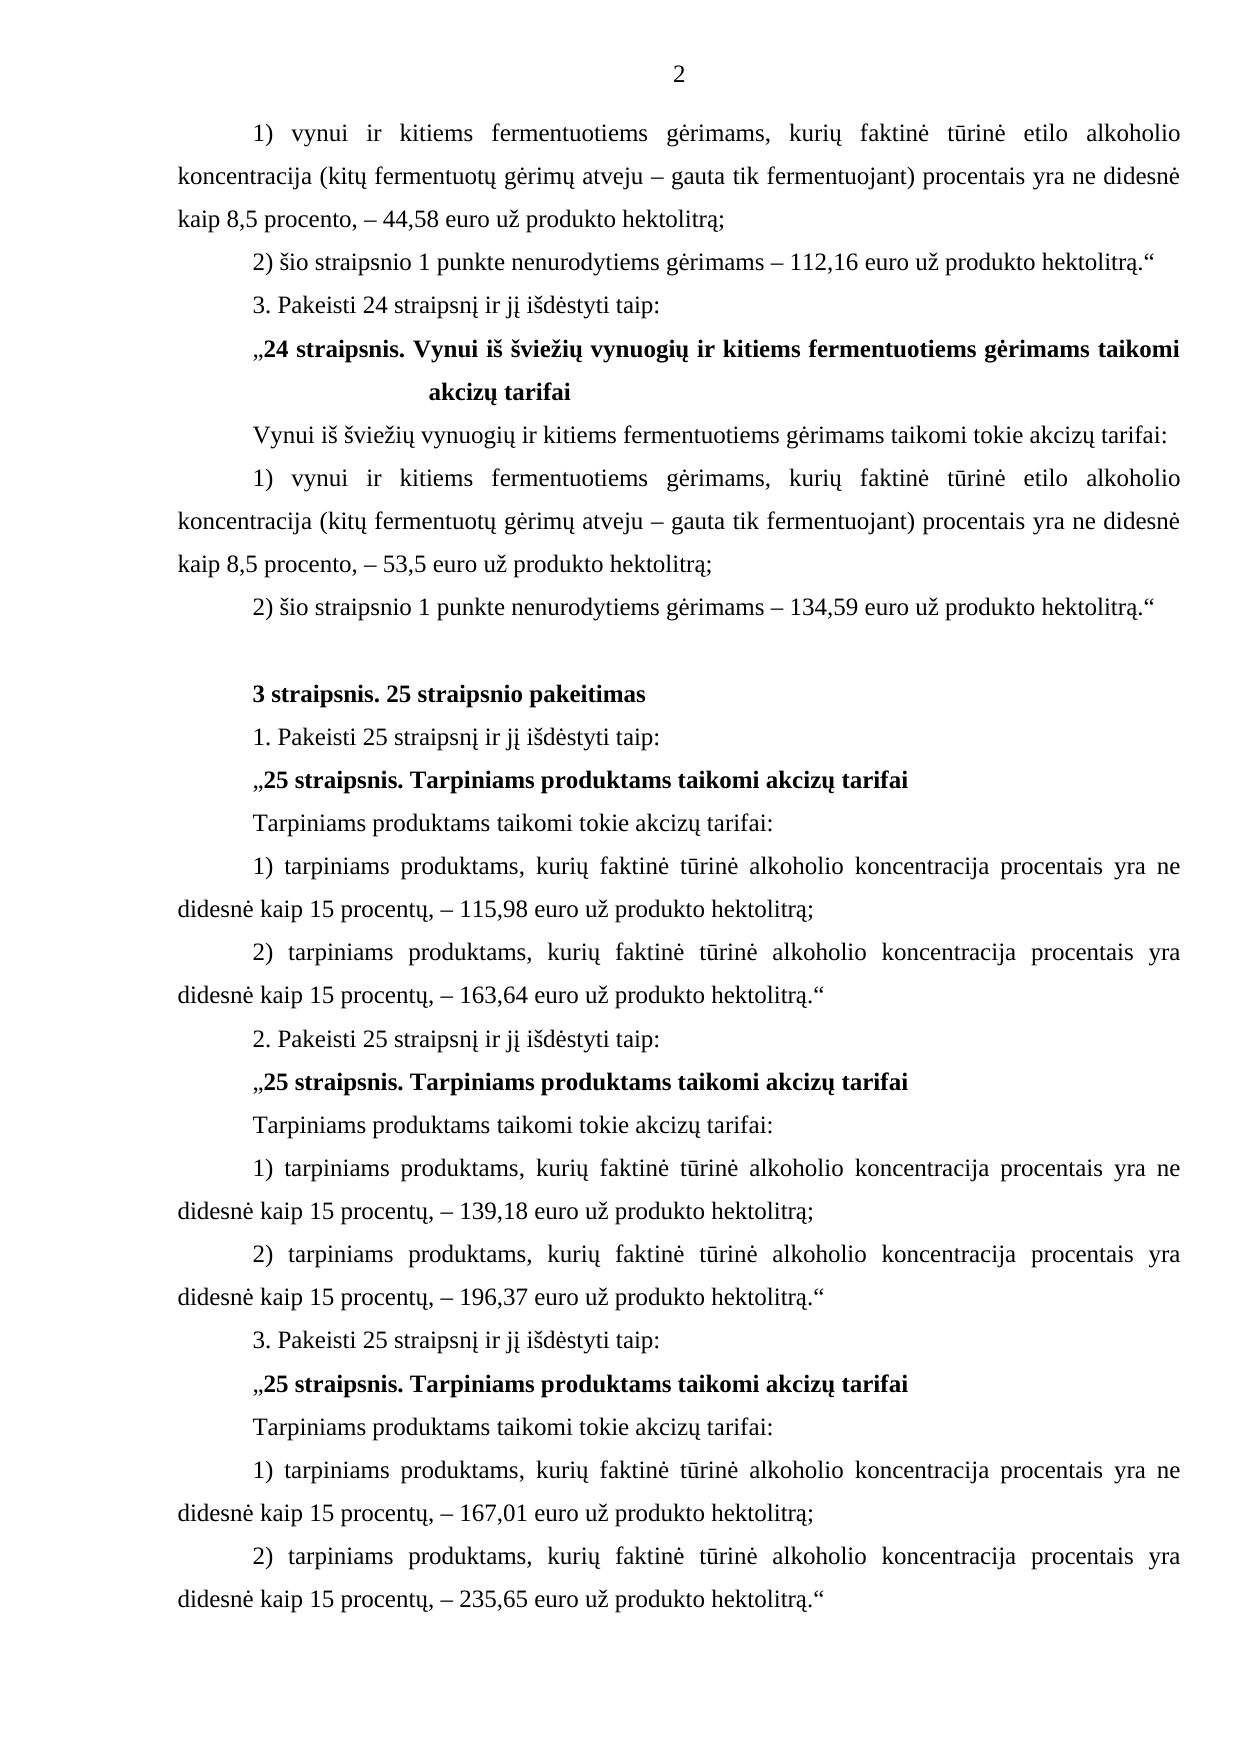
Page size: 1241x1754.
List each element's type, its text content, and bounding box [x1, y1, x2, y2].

text 1) tarpiniams produktams, kurių faktinė tūrinė alkoholio koncentracija procentais yra ne didesnė kaip 15 procentų, – 139,18 euro už produkto hektolitrą; [177, 1153, 1181, 1225]
text 2) šio straipsnio 1 punkte nenurodytiems gėrimams – 134,59 euro už produkto hektolitrą.“ [177, 592, 1181, 621]
text 2) tarpiniams produktams, kurių faktinė tūrinė alkoholio koncentracija procentais yra didesnė kaip 15 procentų, – 196,37 euro už produkto hektolitrą.“ [177, 1239, 1181, 1311]
text 2) tarpiniams produktams, kurių faktinė tūrinė alkoholio koncentracija procentais yra didesnė kaip 15 procentų, – 163,64 euro už produkto hektolitrą.“ [177, 937, 1181, 1009]
text 3. Pakeisti 25 straipsnį ir jį išdėstyti taip: [177, 1326, 1181, 1354]
text 2) tarpiniams produktams, kurių faktinė tūrinė alkoholio koncentracija procentais yra didesnė kaip 15 procentų, – 235,65 euro už produkto hektolitrą.“ [177, 1541, 1181, 1613]
text Vynui iš šviežių vynuogių ir kitiems fermentuotiems gėrimams taikomi tokie akcizų tarifai: [177, 420, 1181, 449]
text 1) vynui ir kitiems fermentuotiems gėrimams, kurių faktinė tūrinė etilo alkoholio koncentracija (kitų fermentuotų gėrimų atveju – gauta tik fermentuojant) procentais yra ne didesnė kaip 8,5 procento, – 53,5 euro už produkto hektolitrą; [177, 463, 1181, 578]
text „25 straipsnis. Tarpiniams produktams taikomi akcizų tarifai [177, 765, 1181, 794]
text Tarpiniams produktams taikomi tokie akcizų tarifai: [177, 808, 1181, 837]
text 1. Pakeisti 25 straipsnį ir jį išdėstyti taip: [177, 722, 1181, 751]
text 2) šio straipsnio 1 punkte nenurodytiems gėrimams – 112,16 euro už produkto hektolitrą.“ [177, 247, 1181, 276]
text Tarpiniams produktams taikomi tokie akcizų tarifai: [177, 1110, 1181, 1139]
text 3. Pakeisti 24 straipsnį ir jį išdėstyti taip: [177, 291, 1181, 319]
text „24 straipsnis. Vynui iš šviežių vynuogių ir kitiems fermentuotiems gėrimams taikomi akcizų tarifai [252, 334, 1181, 406]
text 2. Pakeisti 25 straipsnį ir jį išdėstyti taip: [177, 1024, 1181, 1052]
text „25 straipsnis. Tarpiniams produktams taikomi akcizų tarifai [177, 1067, 1181, 1096]
text „25 straipsnis. Tarpiniams produktams taikomi akcizų tarifai [177, 1369, 1181, 1397]
text Tarpiniams produktams taikomi tokie akcizų tarifai: [177, 1412, 1181, 1441]
text 1) tarpiniams produktams, kurių faktinė tūrinė alkoholio koncentracija procentais yra ne didesnė kaip 15 procentų, – 167,01 euro už produkto hektolitrą; [177, 1455, 1181, 1527]
text 1) vynui ir kitiems fermentuotiems gėrimams, kurių faktinė tūrinė etilo alkoholio koncentracija (kitų fermentuotų gėrimų atveju – gauta tik fermentuojant) procentais yra ne didesnė kaip 8,5 procento, – 44,58 euro už produkto hektolitrą; [177, 118, 1181, 233]
text 1) tarpiniams produktams, kurių faktinė tūrinė alkoholio koncentracija procentais yra ne didesnė kaip 15 procentų, – 115,98 euro už produkto hektolitrą; [177, 851, 1181, 923]
text 3 straipsnis. 25 straipsnio pakeitimas [177, 679, 1181, 707]
